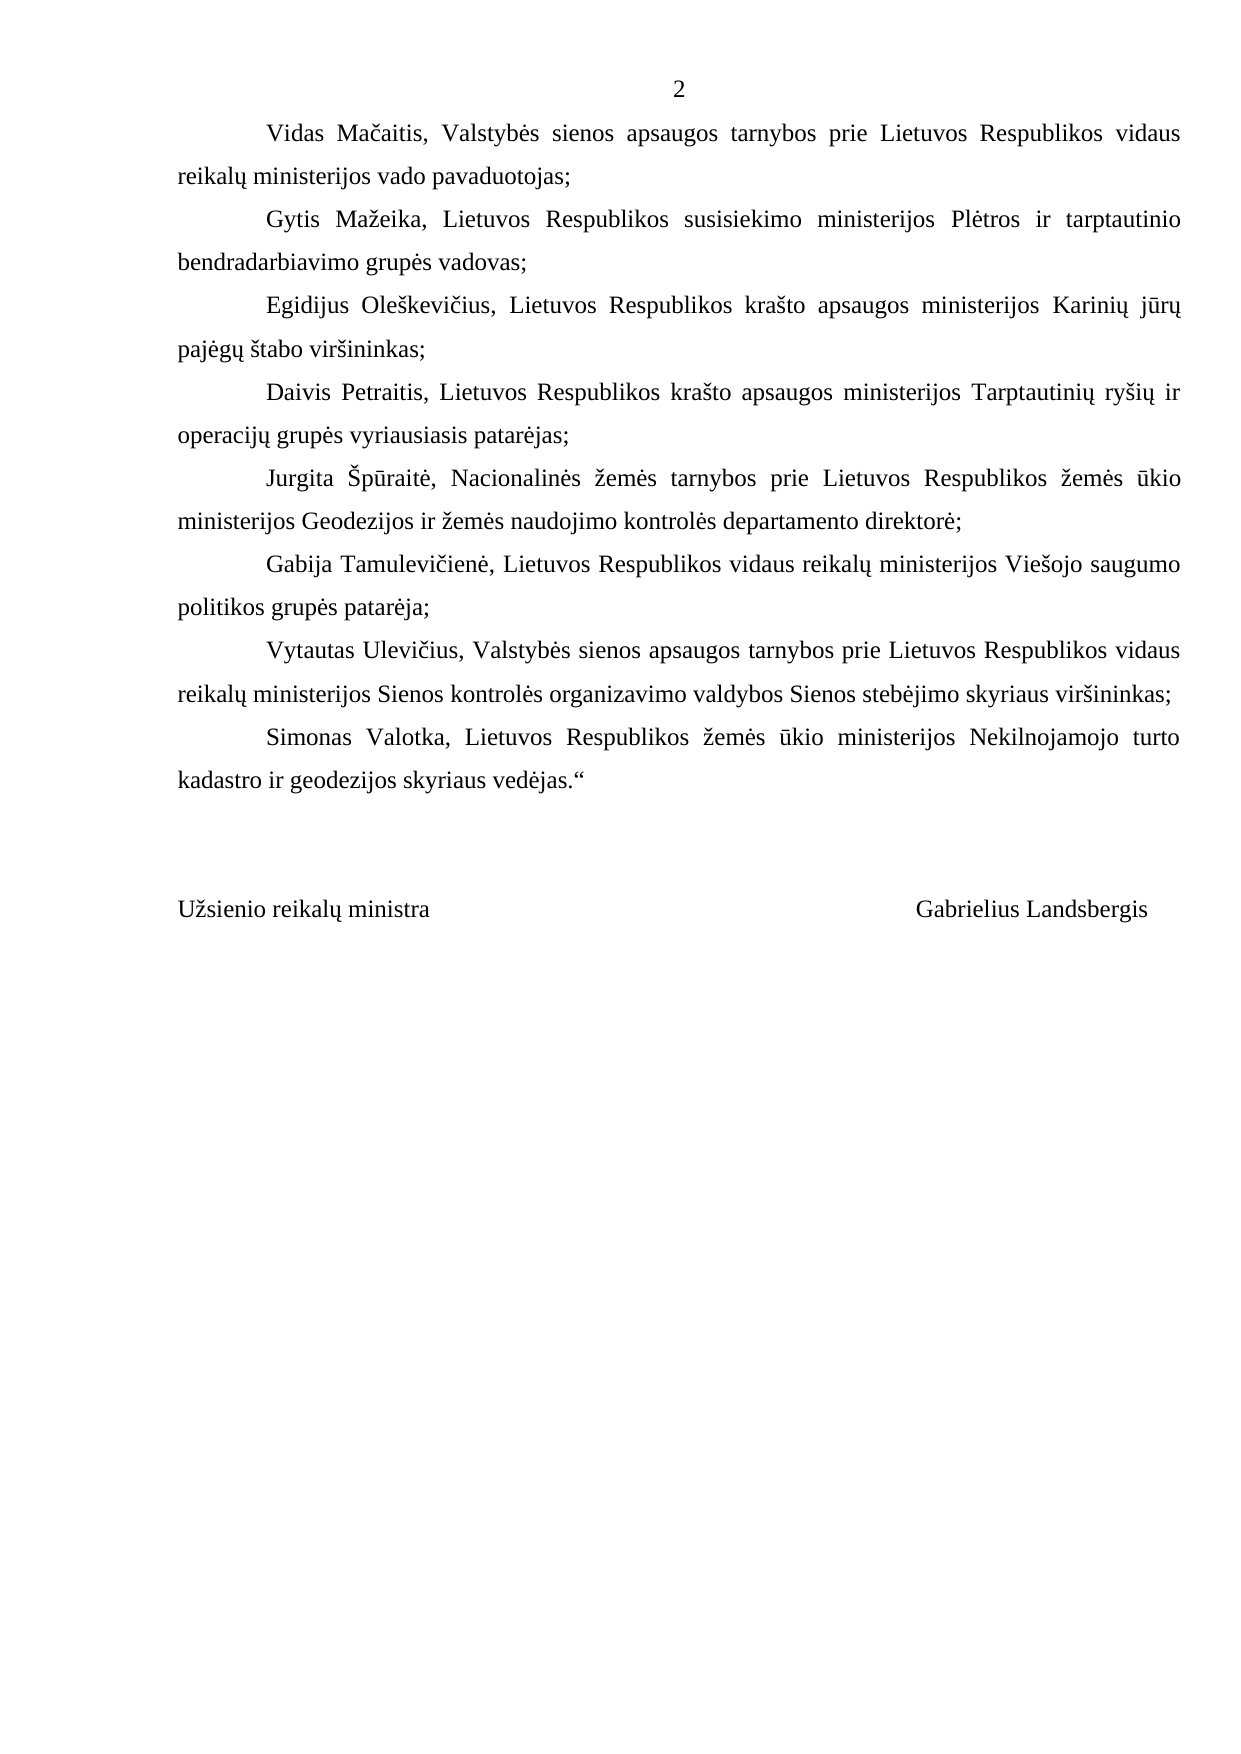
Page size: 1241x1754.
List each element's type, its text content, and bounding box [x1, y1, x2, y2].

text Jurgita Špūraitė, Nacionalinės žemės tarnybos prie Lietuvos Respublikos žemės ūkio ministerijos Geodezijos ir žemės naudojimo kontrolės departamento direktorė; [177, 463, 1181, 535]
text Vytautas Ulevičius, Valstybės sienos apsaugos tarnybos prie Lietuvos Respublikos vidaus reikalų ministerijos Sienos kontrolės organizavimo valdybos Sienos stebėjimo skyriaus viršininkas; [177, 636, 1181, 707]
text Užsienio reikalų ministra Gabrielius Landsbergis [177, 894, 1181, 923]
text Daivis Petraitis, Lietuvos Respublikos krašto apsaugos ministerijos Tarptautinių ryšių ir operacijų grupės vyriausiasis patarėjas; [177, 377, 1181, 449]
text Gytis Mažeika, Lietuvos Respublikos susisiekimo ministerijos Plėtros ir tarptautinio bendradarbiavimo grupės vadovas; [177, 204, 1181, 276]
text Vidas Mačaitis, Valstybės sienos apsaugos tarnybos prie Lietuvos Respublikos vidaus reikalų ministerijos vado pavaduotojas; [177, 118, 1181, 190]
text Simonas Valotka, Lietuvos Respublikos žemės ūkio ministerijos Nekilnojamojo turto kadastro ir geodezijos skyriaus vedėjas.“ [177, 722, 1181, 794]
text Gabija Tamulevičienė, Lietuvos Respublikos vidaus reikalų ministerijos Viešojo saugumo politikos grupės patarėja; [177, 549, 1181, 621]
text Egidijus Oleškevičius, Lietuvos Respublikos krašto apsaugos ministerijos Karinių jūrų pajėgų štabo viršininkas; [177, 291, 1181, 362]
